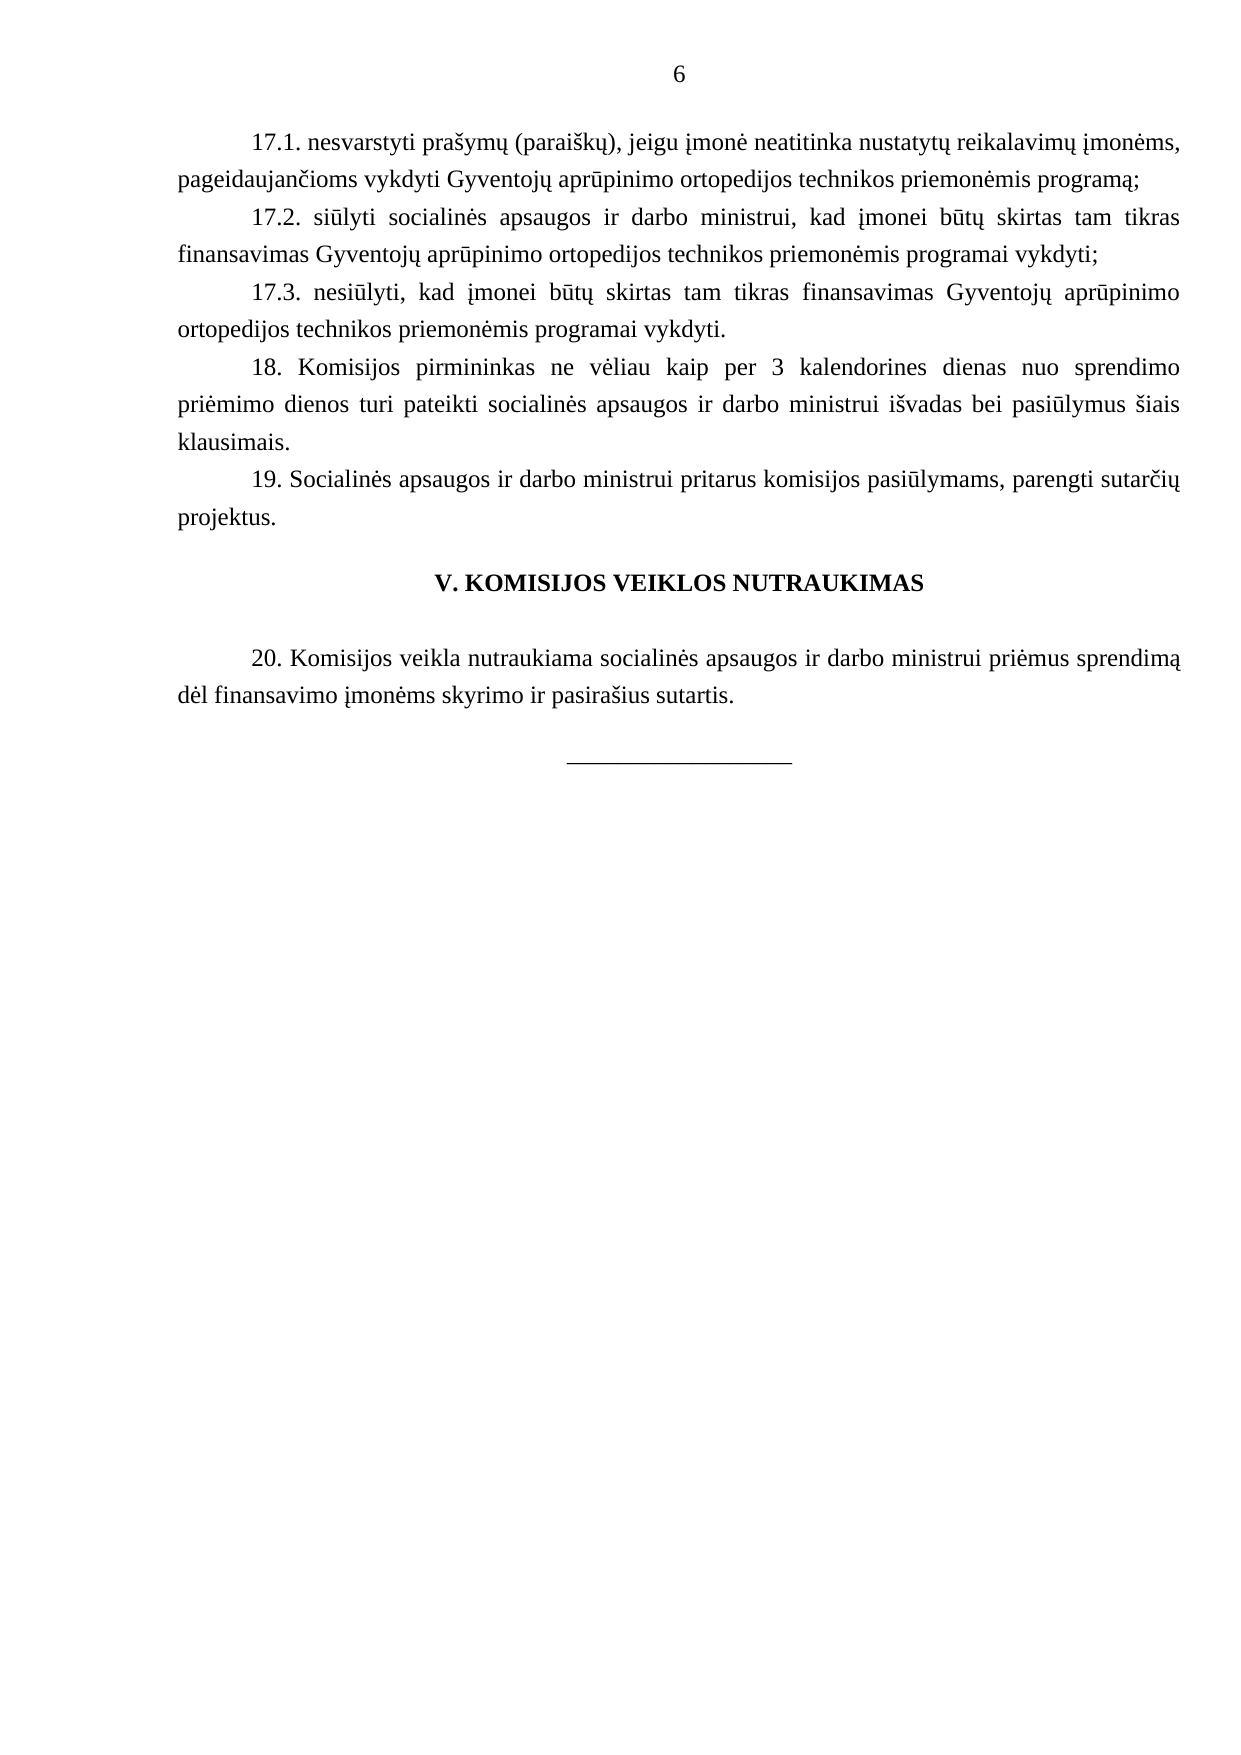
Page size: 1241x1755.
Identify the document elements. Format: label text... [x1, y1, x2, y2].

text 17.3. nesiūlyti, kad įmonei būtų skirtas tam tikras finansavimas Gyventojų aprūpinimo ortopedijos technikos priemonėmis programai vykdyti. [177, 268, 1181, 343]
text 19. Socialinės apsaugos ir darbo ministrui pritarus komisijos pasiūlymams, parengti sutarčių projektus. [177, 456, 1181, 531]
text 17.1. nesvarstyti prašymų (paraiškų), jeigu įmonė neatitinka nustatytų reikalavimų įmonėms, pageidaujančioms vykdyti Gyventojų aprūpinimo ortopedijos technikos priemonėmis programą; [177, 118, 1181, 193]
text 18. Komisijos pirmininkas ne vėliau kaip per 3 kalendorines dienas nuo sprendimo priėmimo dienos turi pateikti socialinės apsaugos ir darbo ministrui išvadas bei pasiūlymus šiais klausimais. [177, 343, 1181, 456]
text 17.2. siūlyti socialinės apsaugos ir darbo ministrui, kad įmonei būtų skirtas tam tikras finansavimas Gyventojų aprūpinimo ortopedijos technikos priemonėmis programai vykdyti; [177, 193, 1181, 268]
text 20. Komisijos veikla nutraukiama socialinės apsaugos ir darbo ministrui priėmus sprendimą dėl finansavimo įmonėms skyrimo ir pasirašius sutartis. [177, 634, 1181, 709]
text __________________ [177, 738, 1181, 767]
text V. KOMISIJOS VEIKLOS NUTRAUKIMAS [177, 568, 1181, 597]
